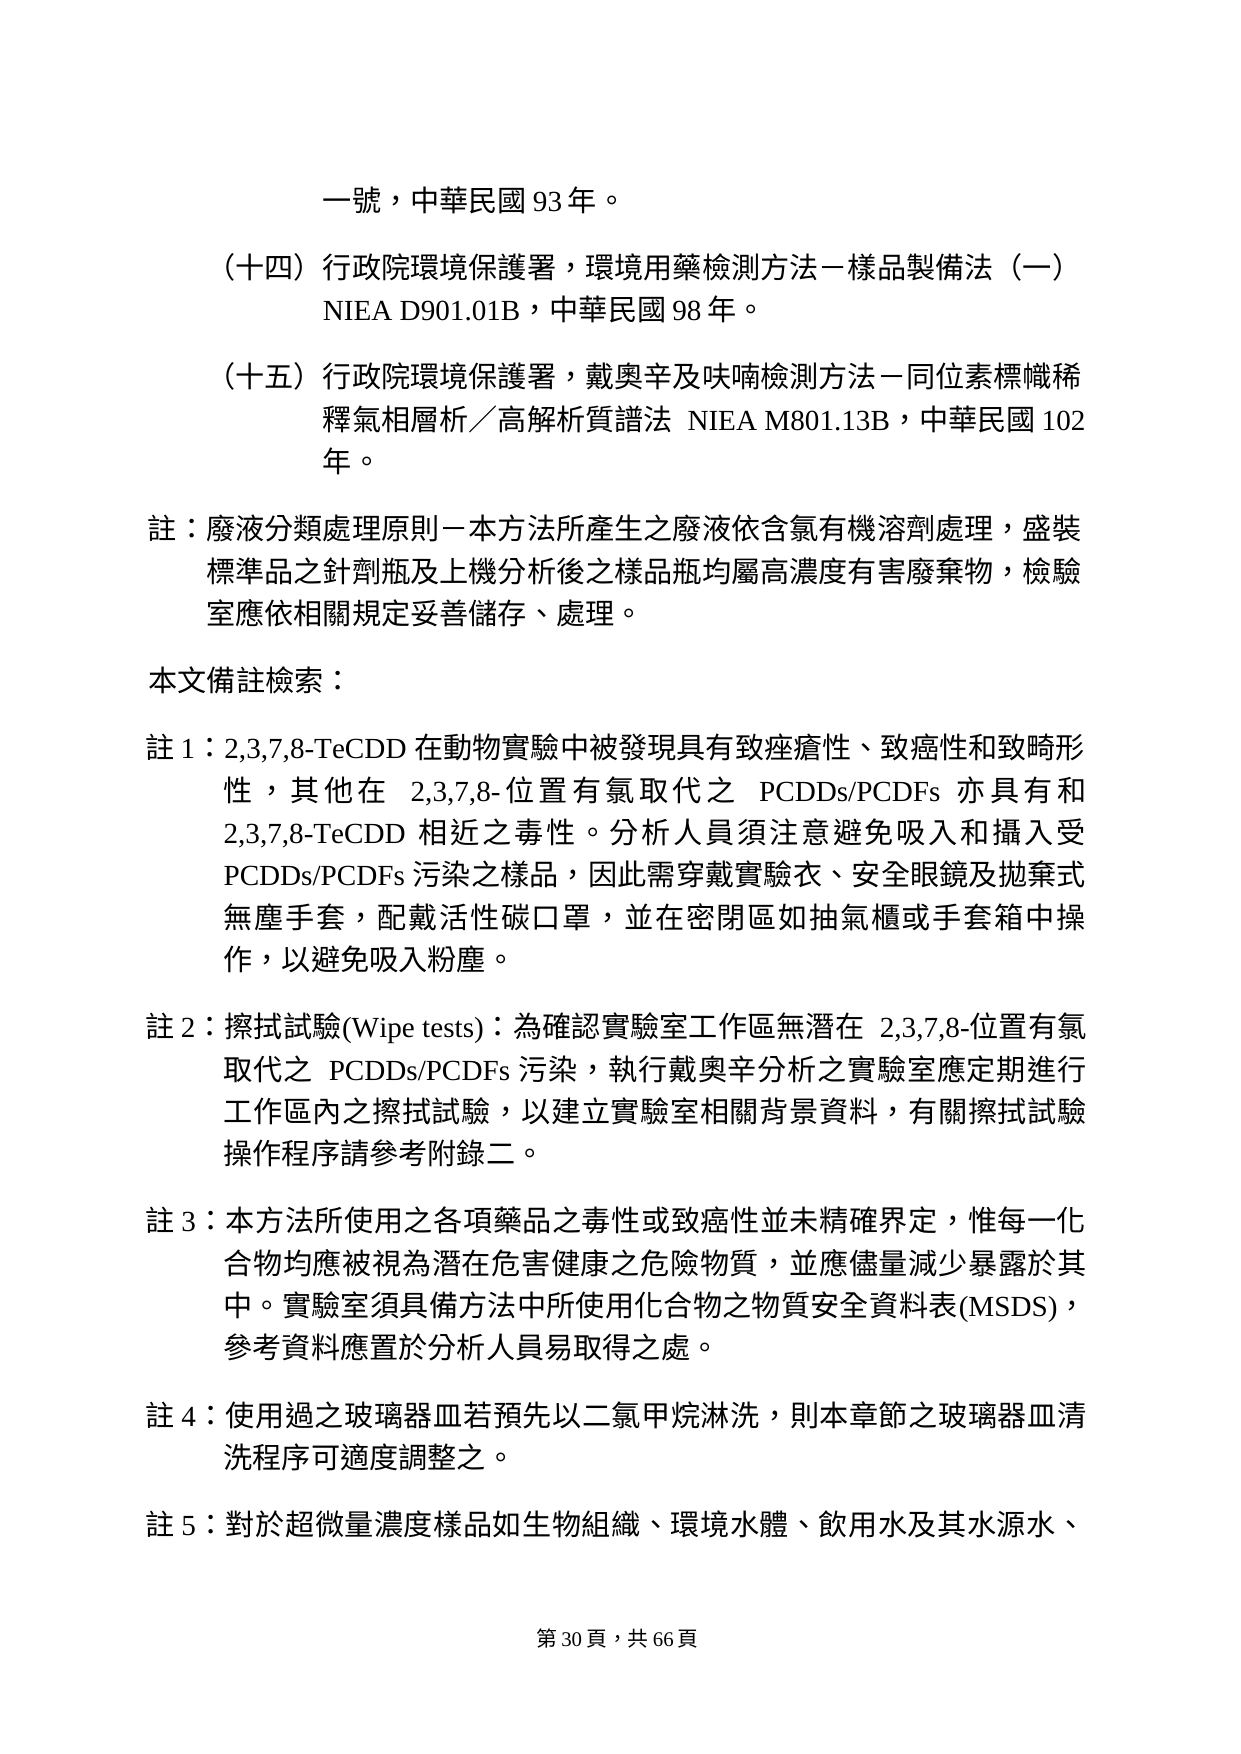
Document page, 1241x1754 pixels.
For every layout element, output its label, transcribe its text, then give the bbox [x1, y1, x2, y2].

text （十四）行政院環境保護署，環境用藥檢測方法－樣品製備法（一） NIEA D901.01B，中華民國98年。 [206, 244, 1087, 329]
text 註5：對於超微量濃度樣品如生物組織、環境水體、飲用水及其水源水、 [145, 1502, 1087, 1544]
text 一號，中華民國93年。 [206, 177, 1087, 219]
text 註4：使用過之玻璃器皿若預先以二氯甲烷淋洗，則本章節之玻璃器皿清洗程序可適度調整之。 [145, 1392, 1087, 1477]
text 註2：擦拭試驗(Wipe tests)：為確認實驗室工作區無潛在 2,3,7,8-位置有氯取代之 PCDDs/PCDFs 污染，執行戴奧辛分析之實驗室應定期進行工作區內之擦拭試驗，以建立實驗室相關背景資料，有關擦拭試驗操作程序請參考附錄二。 [145, 1004, 1087, 1173]
text 註：廢液分類處理原則－本方法所產生之廢液依含氯有機溶劑處理，盛裝標準品之針劑瓶及上機分析後之樣品瓶均屬高濃度有害廢棄物，檢驗室應依相關規定妥善儲存、處理。 [148, 506, 1087, 633]
text 註1：2,3,7,8-TeCDD 在動物實驗中被發現具有致痤瘡性、致癌性和致畸形性，其他在 2,3,7,8-位置有氯取代之 PCDDs/PCDFs 亦具有和 2,3,7,8-TeCDD 相近之毒性。分析人員須注意避免吸入和攝入受 PCDDs/PCDFs 污染之樣品，因此需穿戴實驗衣、安全眼鏡及拋棄式無塵手套，配戴活性碳口罩，並在密閉區如抽氣櫃或手套箱中操作，以避免吸入粉塵。 [145, 725, 1087, 979]
text （十五）行政院環境保護署，戴奧辛及呋喃檢測方法－同位素標幟稀釋氣相層析／高解析質譜法 NIEA M801.13B，中華民國102年。 [206, 354, 1087, 481]
text 註3：本方法所使用之各項藥品之毒性或致癌性並未精確界定，惟每一化合物均應被視為潛在危害健康之危險物質，並應儘量減少暴露於其中。實驗室須具備方法中所使用化合物之物質安全資料表(MSDS)，參考資料應置於分析人員易取得之處。 [145, 1198, 1087, 1367]
text 本文備註檢索： [148, 658, 1087, 700]
